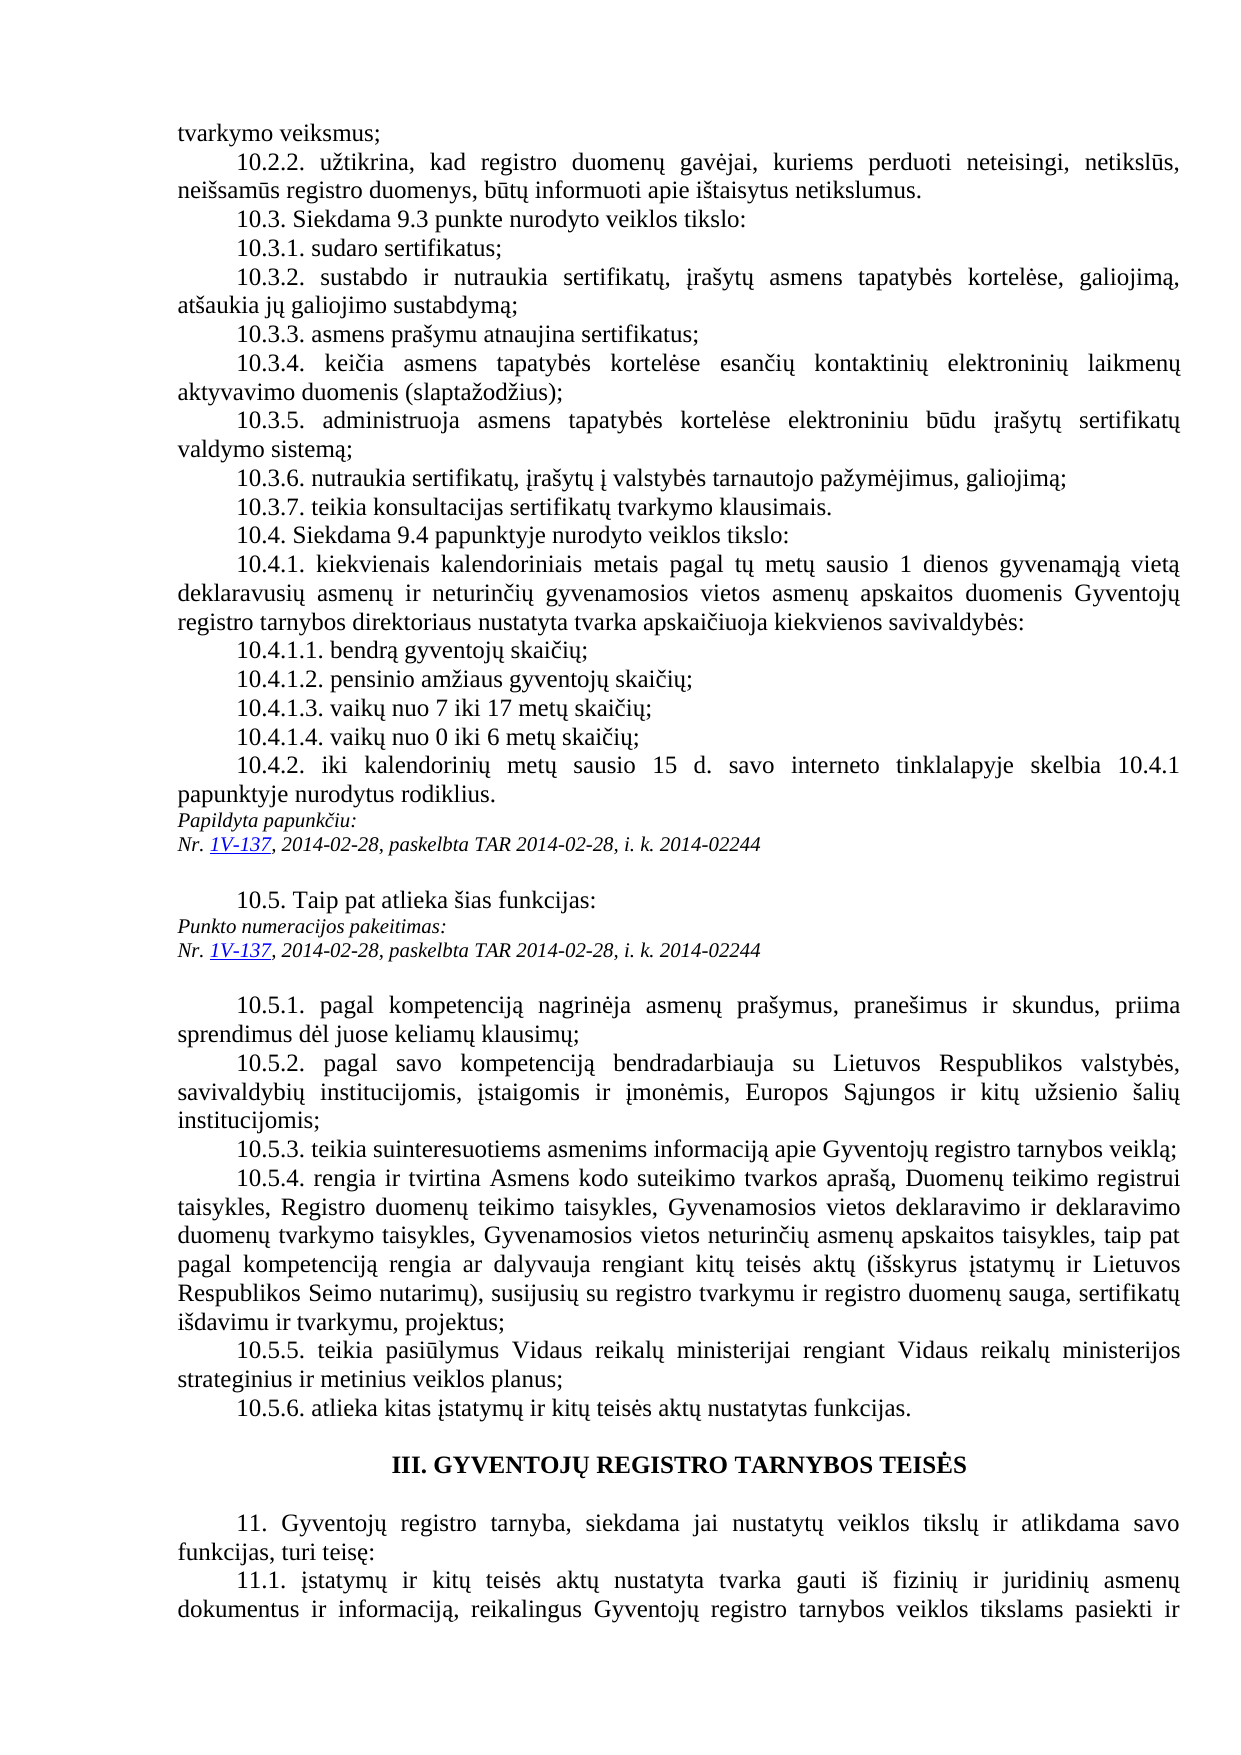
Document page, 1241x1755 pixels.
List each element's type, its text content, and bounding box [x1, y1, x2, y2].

text 10.3.4. keičia asmens tapatybės kortelėse esančių kontaktinių elektroninių laikmenų aktyvavimo duomenis (slaptažodžius); [177, 348, 1181, 406]
text Papildyta papunkčiu: [177, 808, 1181, 832]
text 10.5.6. atlieka kitas įstatymų ir kitų teisės aktų nustatytas funkcijas. [177, 1393, 1181, 1422]
text 10.4.1.3. vaikų nuo 7 iki 17 metų skaičių; [177, 693, 1181, 722]
text 10.5. Taip pat atlieka šias funkcijas: [177, 885, 1181, 914]
text 10.4.1.1. bendrą gyventojų skaičių; [177, 636, 1181, 664]
text 10.3.6. nutraukia sertifikatų, įrašytų į valstybės tarnautojo pažymėjimus, galiojimą; [177, 463, 1181, 492]
text 10.4.1. kiekvienais kalendoriniais metais pagal tų metų sausio 1 dienos gyvenamąją vietą deklaravusių asmenų ir neturinčių gyvenamosios vietos asmenų apskaitos duomenis Gyventojų registro tarnybos direktoriaus nustatyta tvarka apskaičiuoja kiekvienos savivaldybės: [177, 549, 1181, 636]
text III. GYVENTOJŲ REGISTRO TARNYBOS TEISĖS [177, 1451, 1181, 1479]
text 10.3.3. asmens prašymu atnaujina sertifikatus; [177, 319, 1181, 348]
text 10.4.1.2. pensinio amžiaus gyventojų skaičių; [177, 664, 1181, 693]
text Nr. 1V-137, 2014-02-28, paskelbta TAR 2014-02-28, i. k. 2014-02244 [177, 938, 1181, 962]
text Punkto numeracijos pakeitimas: [177, 914, 1181, 938]
text 10.5.2. pagal savo kompetenciją bendradarbiauja su Lietuvos Respublikos valstybės, savivaldybių institucijomis, įstaigomis ir įmonėmis, Europos Sąjungos ir kitų užsienio šalių institucijomis; [177, 1048, 1181, 1134]
text 10.3.1. sudaro sertifikatus; [177, 233, 1181, 262]
text 10.5.3. teikia suinteresuotiems asmenims informaciją apie Gyventojų registro tarnybos veiklą; [177, 1134, 1181, 1163]
text tvarkymo veiksmus; [177, 118, 1181, 147]
text 10.3. Siekdama 9.3 punkte nurodyto veiklos tikslo: [177, 204, 1181, 233]
text 10.5.4. rengia ir tvirtina Asmens kodo suteikimo tvarkos aprašą, Duomenų teikimo registrui taisykles, Registro duomenų teikimo taisykles, Gyvenamosios vietos deklaravimo ir deklaravimo duomenų tvarkymo taisykles, Gyvenamosios vietos neturinčių asmenų apskaitos taisykles, taip pat pagal kompetenciją rengia ar dalyvauja rengiant kitų teisės aktų (išskyrus įstatymų ir Lietuvos Respublikos Seimo nutarimų), susijusių su registro tvarkymu ir registro duomenų sauga, sertifikatų išdavimu ir tvarkymu, projektus; [177, 1163, 1181, 1336]
text 10.3.5. administruoja asmens tapatybės kortelėse elektroniniu būdu įrašytų sertifikatų valdymo sistemą; [177, 406, 1181, 463]
text 10.4.1.4. vaikų nuo 0 iki 6 metų skaičių; [177, 722, 1181, 751]
text 10.3.7. teikia konsultacijas sertifikatų tvarkymo klausimais. [177, 492, 1181, 521]
text 10.5.1. pagal kompetenciją nagrinėja asmenų prašymus, pranešimus ir skundus, priima sprendimus dėl juose keliamų klausimų; [177, 991, 1181, 1048]
text 11.1. įstatymų ir kitų teisės aktų nustatyta tvarka gauti iš fizinių ir juridinių asmenų dokumentus ir informaciją, reikalingus Gyventojų registro tarnybos veiklos tikslams pasiekti ir [177, 1566, 1181, 1623]
text 10.4. Siekdama 9.4 papunktyje nurodyto veiklos tikslo: [177, 521, 1181, 549]
text 10.2.2. užtikrina, kad registro duomenų gavėjai, kuriems perduoti neteisingi, netikslūs, neišsamūs registro duomenys, būtų informuoti apie ištaisytus netikslumus. [177, 147, 1181, 204]
text 10.4.2. iki kalendorinių metų sausio 15 d. savo interneto tinklalapyje skelbia 10.4.1 papunktyje nurodytus rodiklius. [177, 751, 1181, 808]
text 10.5.5. teikia pasiūlymus Vidaus reikalų ministerijai rengiant Vidaus reikalų ministerijos strateginius ir metinius veiklos planus; [177, 1336, 1181, 1393]
text Nr. 1V-137, 2014-02-28, paskelbta TAR 2014-02-28, i. k. 2014-02244 [177, 832, 1181, 856]
text 10.3.2. sustabdo ir nutraukia sertifikatų, įrašytų asmens tapatybės kortelėse, galiojimą, atšaukia jų galiojimo sustabdymą; [177, 262, 1181, 319]
text 11. Gyventojų registro tarnyba, siekdama jai nustatytų veiklos tikslų ir atlikdama savo funkcijas, turi teisę: [177, 1508, 1181, 1566]
